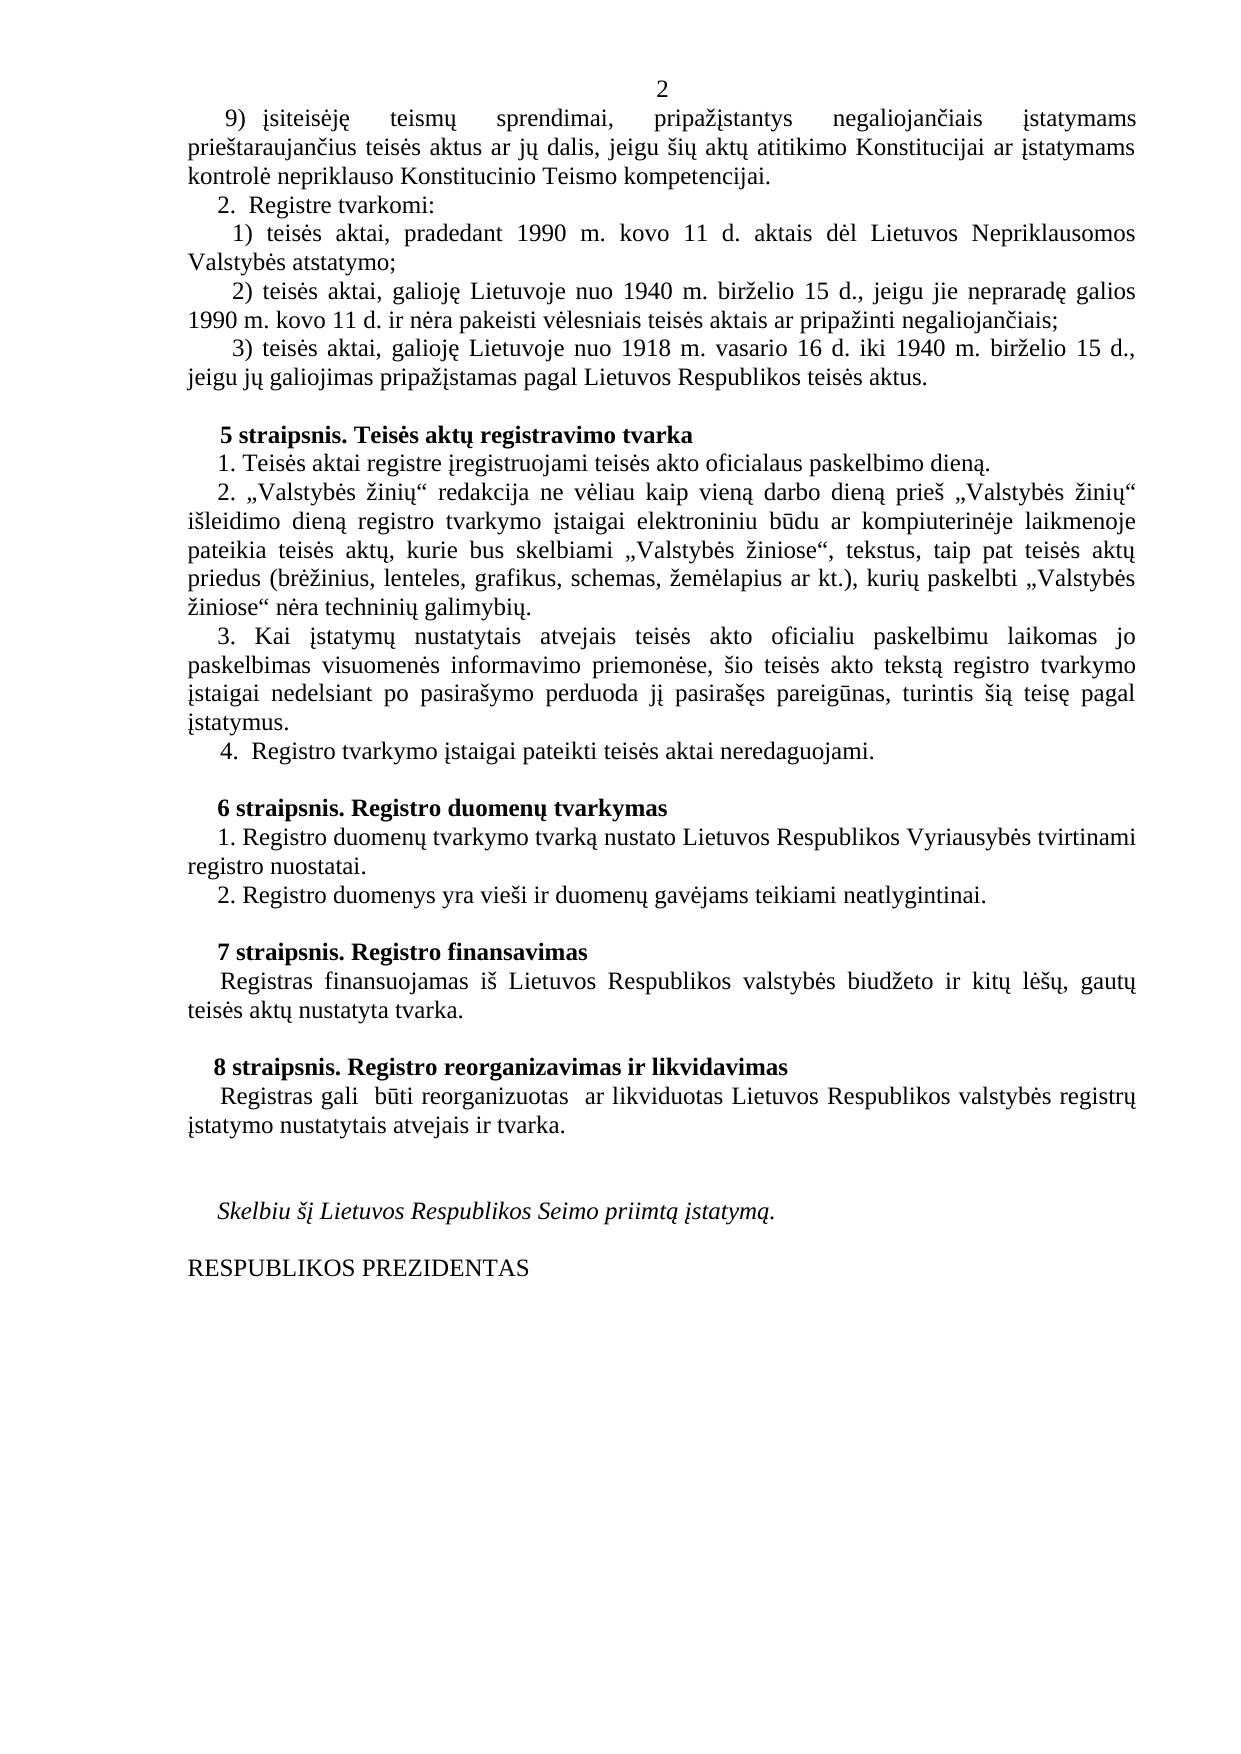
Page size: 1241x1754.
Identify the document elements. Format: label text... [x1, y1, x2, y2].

text 6 straipsnis. Registro duomenų tvarkymas [187, 793, 1137, 822]
text RESPUBLIKOS PREZIDENTAS [187, 1253, 1137, 1282]
text 2. Registro duomenys yra vieši ir duomenų gavėjams teikiami neatlygintinai. [187, 880, 1137, 908]
text 1. Teisės aktai registre įregistruojami teisės akto oficialaus paskelbimo dieną. [187, 448, 1137, 477]
text 3. Kai įstatymų nustatytais atvejais teisės akto oficialiu paskelbimu laikomas jo paskelbimas visuomenės informavimo priemonėse, šio teisės akto tekstą registro tvarkymo įstaigai nedelsiant po pasirašymo perduoda jį pasirašęs pareigūnas, turintis šią teisę pagal įstatymus. [187, 621, 1137, 736]
text 8 straipsnis. Registro reorganizavimas ir likvidavimas [187, 1052, 1137, 1081]
text Registras finansuojamas iš Lietuvos Respublikos valstybės biudžeto ir kitų lėšų, gautų teisės aktų nustatyta tvarka. [187, 966, 1137, 1023]
text 4. Registro tvarkymo įstaigai pateikti teisės aktai neredaguojami. [187, 736, 1137, 765]
text Registras gali būti reorganizuotas ar likviduotas Lietuvos Respublikos valstybės registrų įstatymo nustatytais atvejais ir tvarka. [187, 1081, 1137, 1138]
text 2. Registre tvarkomi: [187, 190, 1137, 218]
text Skelbiu šį Lietuvos Respublikos Seimo priimtą įstatymą. [187, 1196, 1137, 1225]
text 3) teisės aktai, galioję Lietuvoje nuo 1918 m. vasario 16 d. iki 1940 m. birželio 15 d., jeigu jų galiojimas pripažįstamas pagal Lietuvos Respublikos teisės aktus. [187, 333, 1137, 391]
text 1) teisės aktai, pradedant 1990 m. kovo 11 d. aktais dėl Lietuvos Nepriklausomos Valstybės atstatymo; [187, 218, 1137, 276]
text 7 straipsnis. Registro finansavimas [187, 937, 1137, 966]
text 9) įsiteisėję teismų sprendimai, pripažįstantys negaliojančiais įstatymams prieštaraujančius teisės aktus ar jų dalis, jeigu šių aktų atitikimo Konstitucijai ar įstatymams kontrolė nepriklauso Konstitucinio Teismo kompetencijai. [187, 103, 1137, 190]
text 5 straipsnis. Teisės aktų registravimo tvarka [187, 420, 1137, 448]
text 2) teisės aktai, galioję Lietuvoje nuo 1940 m. birželio 15 d., jeigu jie nepraradę galios 1990 m. kovo 11 d. ir nėra pakeisti vėlesniais teisės aktais ar pripažinti negaliojančiais; [187, 276, 1137, 333]
text 1. Registro duomenų tvarkymo tvarką nustato Lietuvos Respublikos Vyriausybės tvirtinami registro nuostatai. [187, 822, 1137, 880]
text 2. „Valstybės žinių“ redakcija ne vėliau kaip vieną darbo dieną prieš „Valstybės žinių“ išleidimo dieną registro tvarkymo įstaigai elektroniniu būdu ar kompiuterinėje laikmenoje pateikia teisės aktų, kurie bus skelbiami „Valstybės žiniose“, tekstus, taip pat teisės aktų priedus (brėžinius, lenteles, grafikus, schemas, žemėlapius ar kt.), kurių paskelbti „Valstybės žiniose“ nėra techninių galimybių. [187, 477, 1137, 621]
